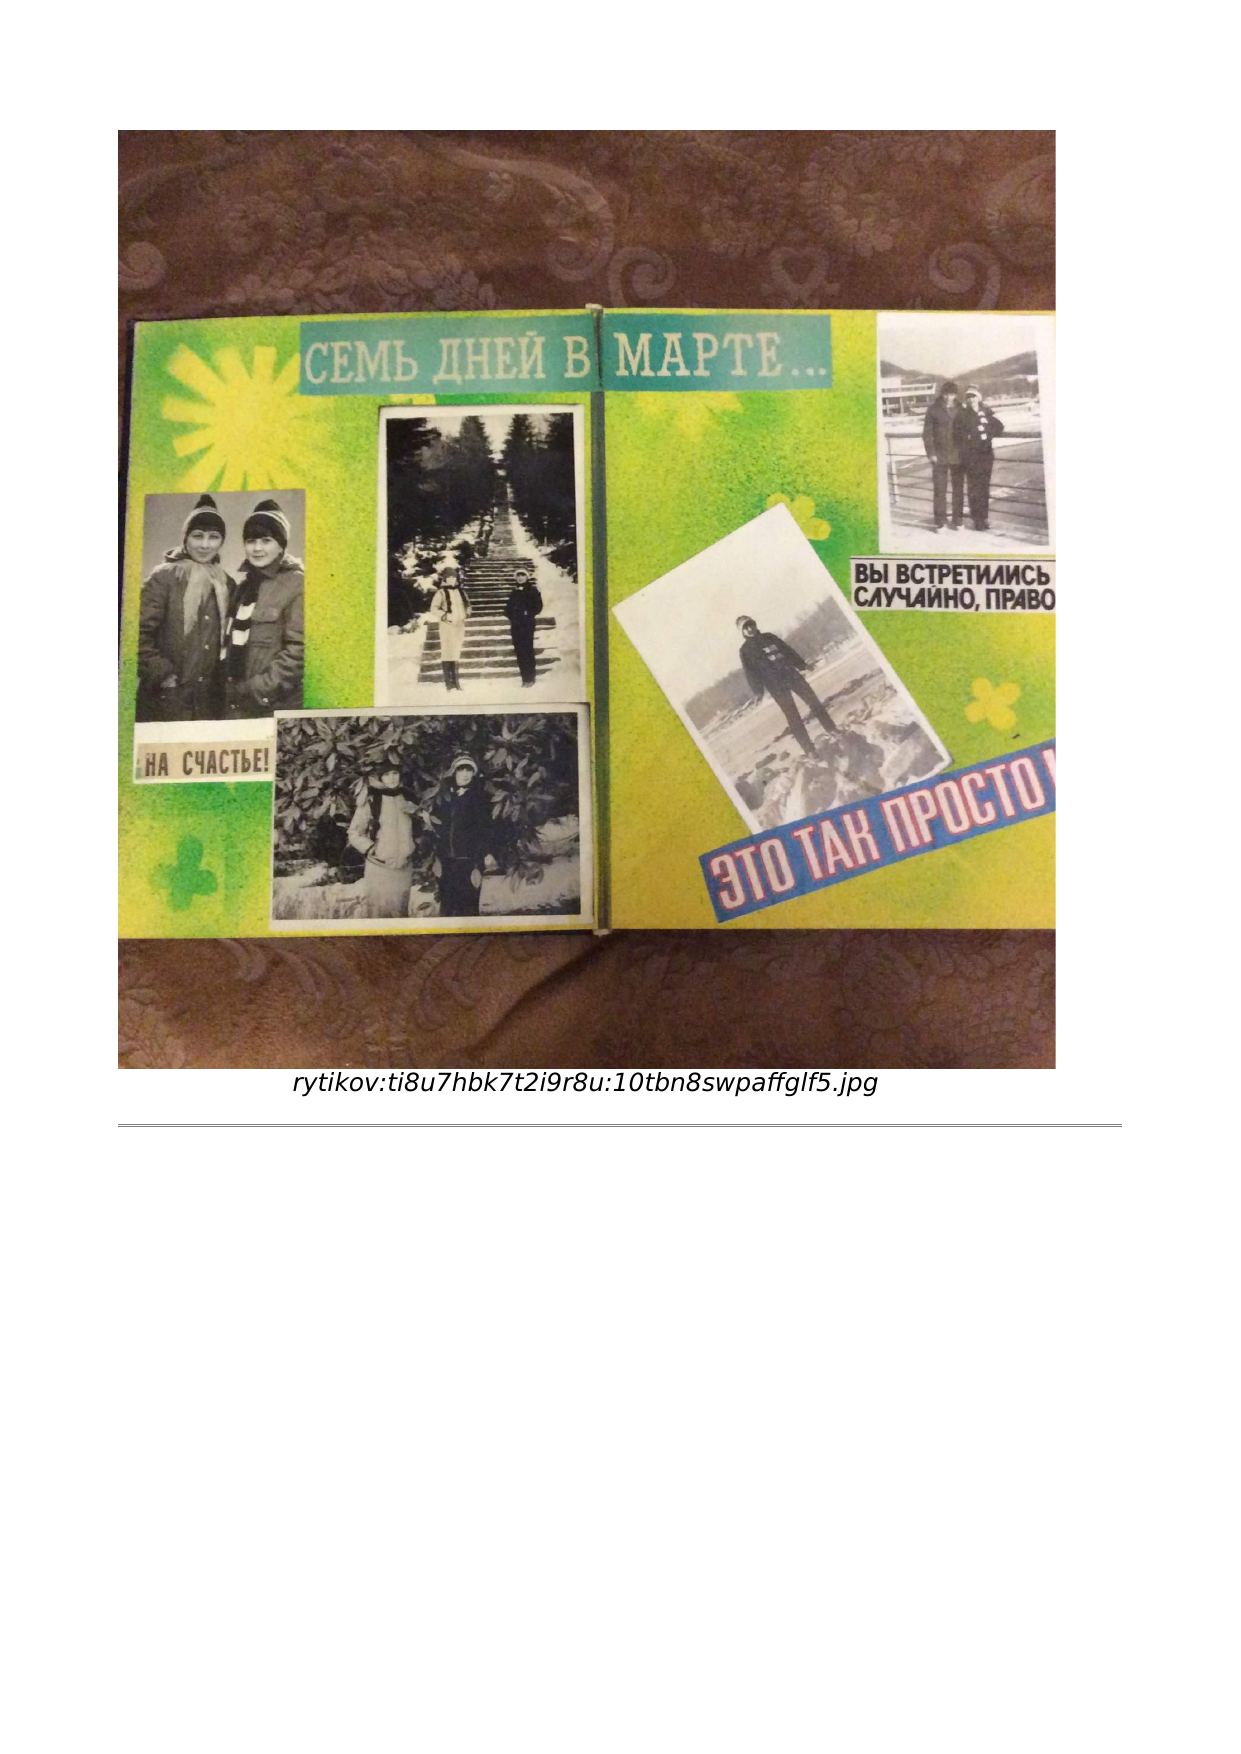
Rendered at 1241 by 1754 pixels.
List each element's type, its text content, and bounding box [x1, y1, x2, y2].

picture [118, 130, 1056, 1069]
text rytikov:ti8u7hbk7t2i9r8u:10tbn8swpaffglf5.jpg [118, 1069, 1056, 1097]
